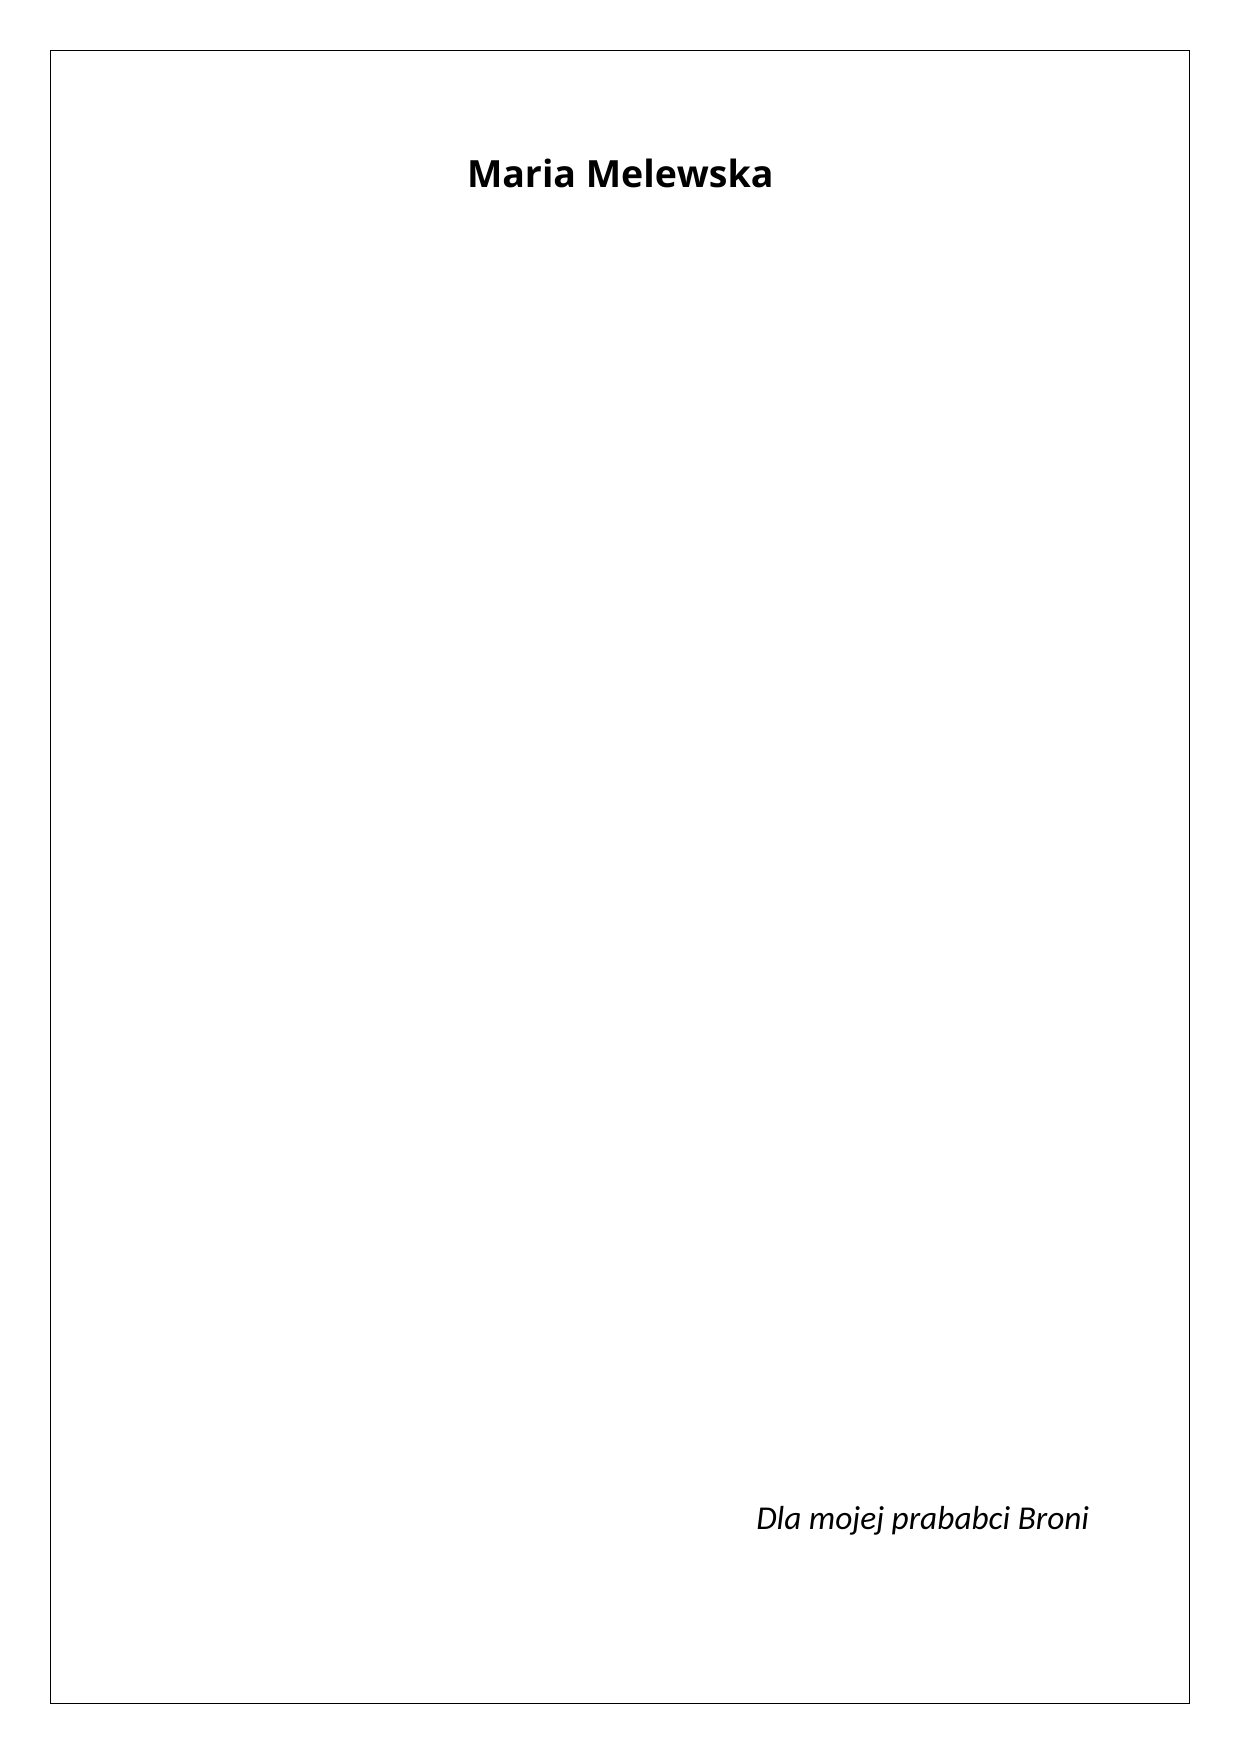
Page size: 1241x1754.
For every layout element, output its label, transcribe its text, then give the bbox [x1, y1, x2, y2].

text Maria Melewska [148, 148, 1093, 199]
text Dla mojej prababci Broni [148, 1497, 1093, 1537]
